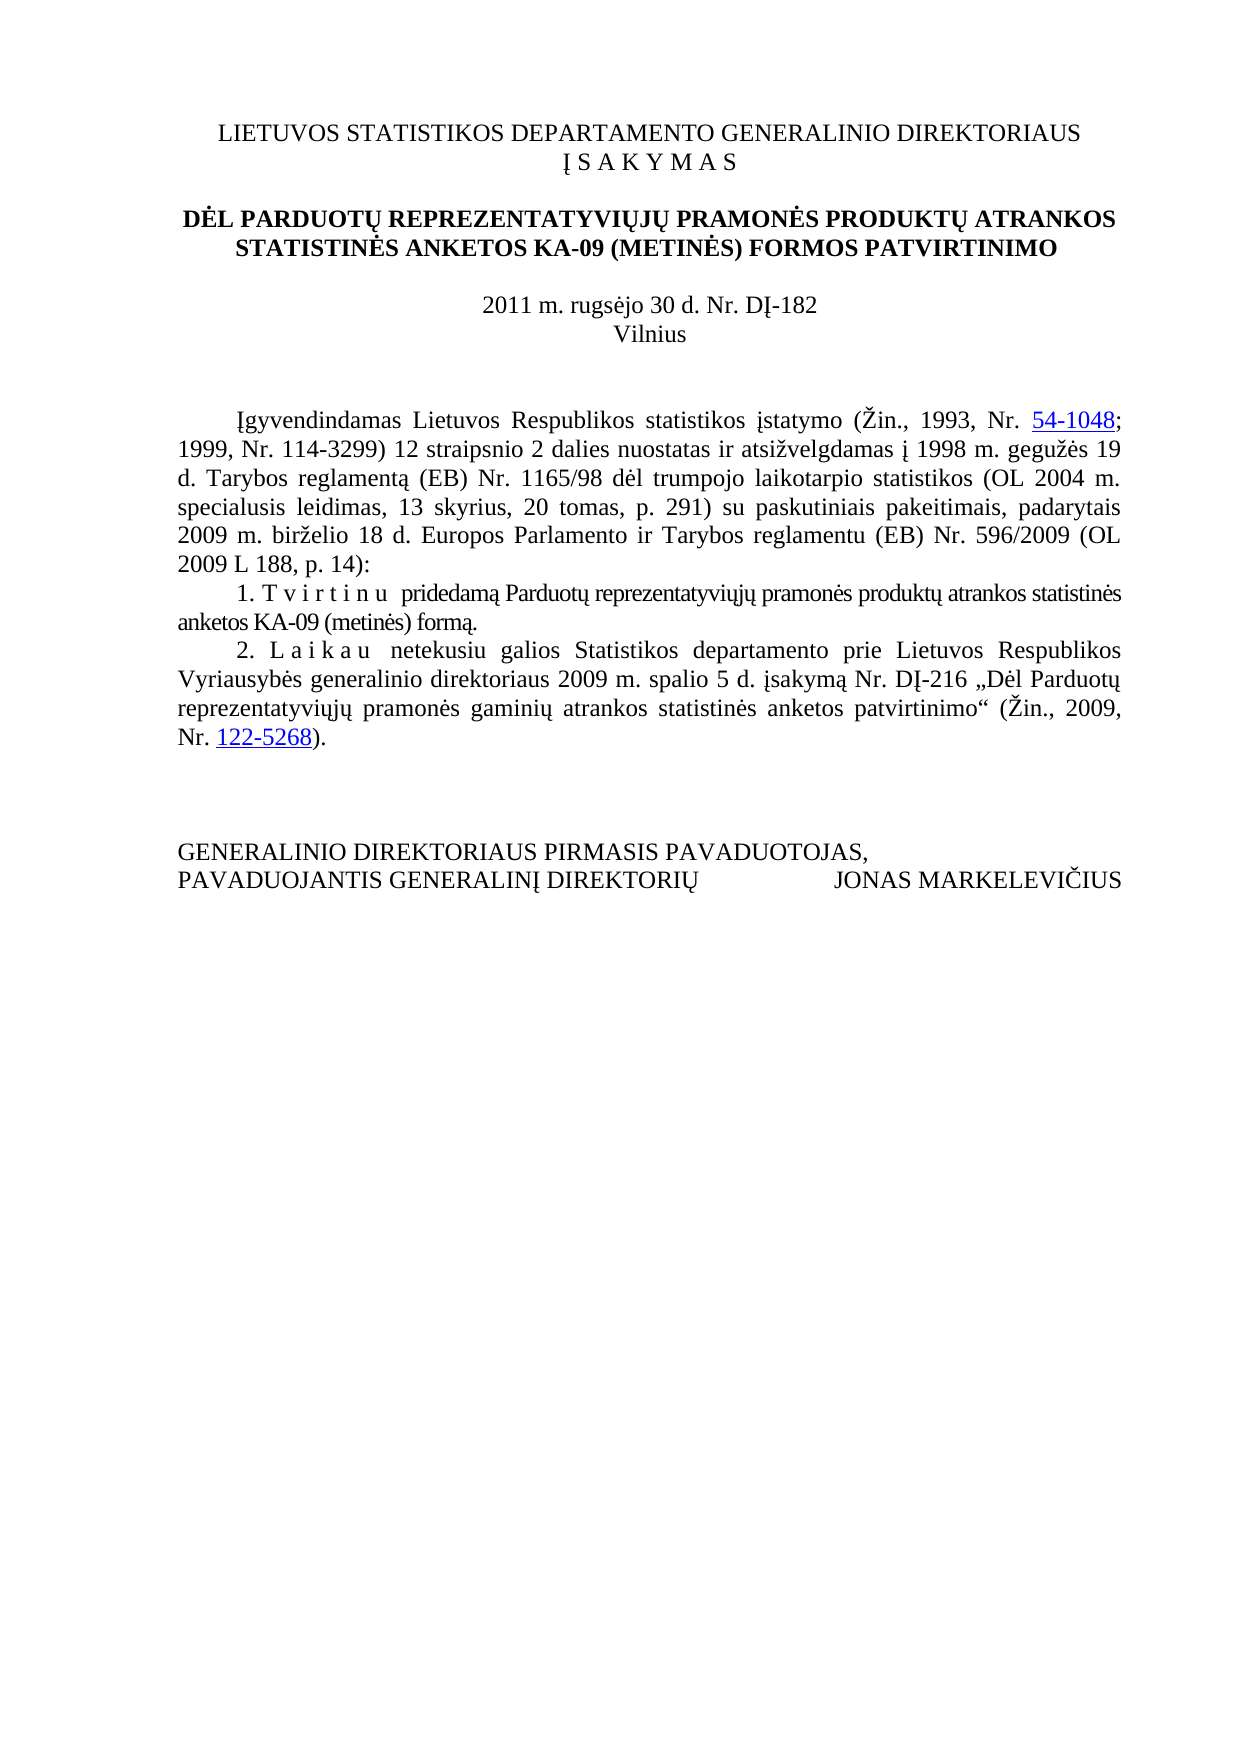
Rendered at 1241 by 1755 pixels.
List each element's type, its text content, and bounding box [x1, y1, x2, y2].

text pavaduojantis generalinį direktorių Jonas Markelevičius [177, 866, 1122, 894]
text Vilnius [177, 319, 1122, 348]
text DĖL PARDUOTŲ REPREZENTATYVIŲJŲ PRAMONĖS PRODUKTŲ ATRANKOS STATISTINĖS ANKETOS KA-09 (METINĖS) FORMOS PATVIRTINIMO [177, 204, 1122, 262]
text 2011 m. rugsėjo 30 d. Nr. DĮ-182 [177, 291, 1122, 319]
text Įgyvendindamas Lietuvos Respublikos statistikos įstatymo (Žin., 1993, Nr. 54-1048; 1999, Nr. 114-3299) 12 straipsnio 2 dalies nuostatas ir atsižvelgdamas į 1998 m. gegužės 19 d. Tarybos reglamentą (EB) Nr. 1165/98 dėl trumpojo laikotarpio statistikos (OL 2004 m. specialusis leidimas, 13 skyrius, 20 tomas, p. 291) su paskutiniais pakeitimais, padarytais 2009 m. birželio 18 d. Europos Parlamento ir Tarybos reglamentu (EB) Nr. 596/2009 (OL 2009 L 188, p. 14): [177, 406, 1122, 578]
text ĮSAKYMAS [177, 147, 1122, 176]
text 2. Laikau netekusiu galios Statistikos departamento prie Lietuvos Respublikos Vyriausybės generalinio direktoriaus 2009 m. spalio 5 d. įsakymą Nr. DĮ-216 „Dėl Parduotų reprezentatyviųjų pramonės gaminių atrankos statistinės anketos patvirtinimo“ (Žin., 2009, Nr. 122-5268). [177, 636, 1122, 751]
text LIETUVOS STATISTIKOS DEPARTAMENTO GENERALINIO DIREKTORIAUS [177, 118, 1122, 147]
text Generalinio direktoriaus pirmasis pavaduotojas, [177, 837, 1122, 866]
text 1. Tvirtinu pridedamą Parduotų reprezentatyviųjų pramonės produktų atrankos statistinės anketos KA-09 (metinės) formą. [177, 578, 1122, 636]
